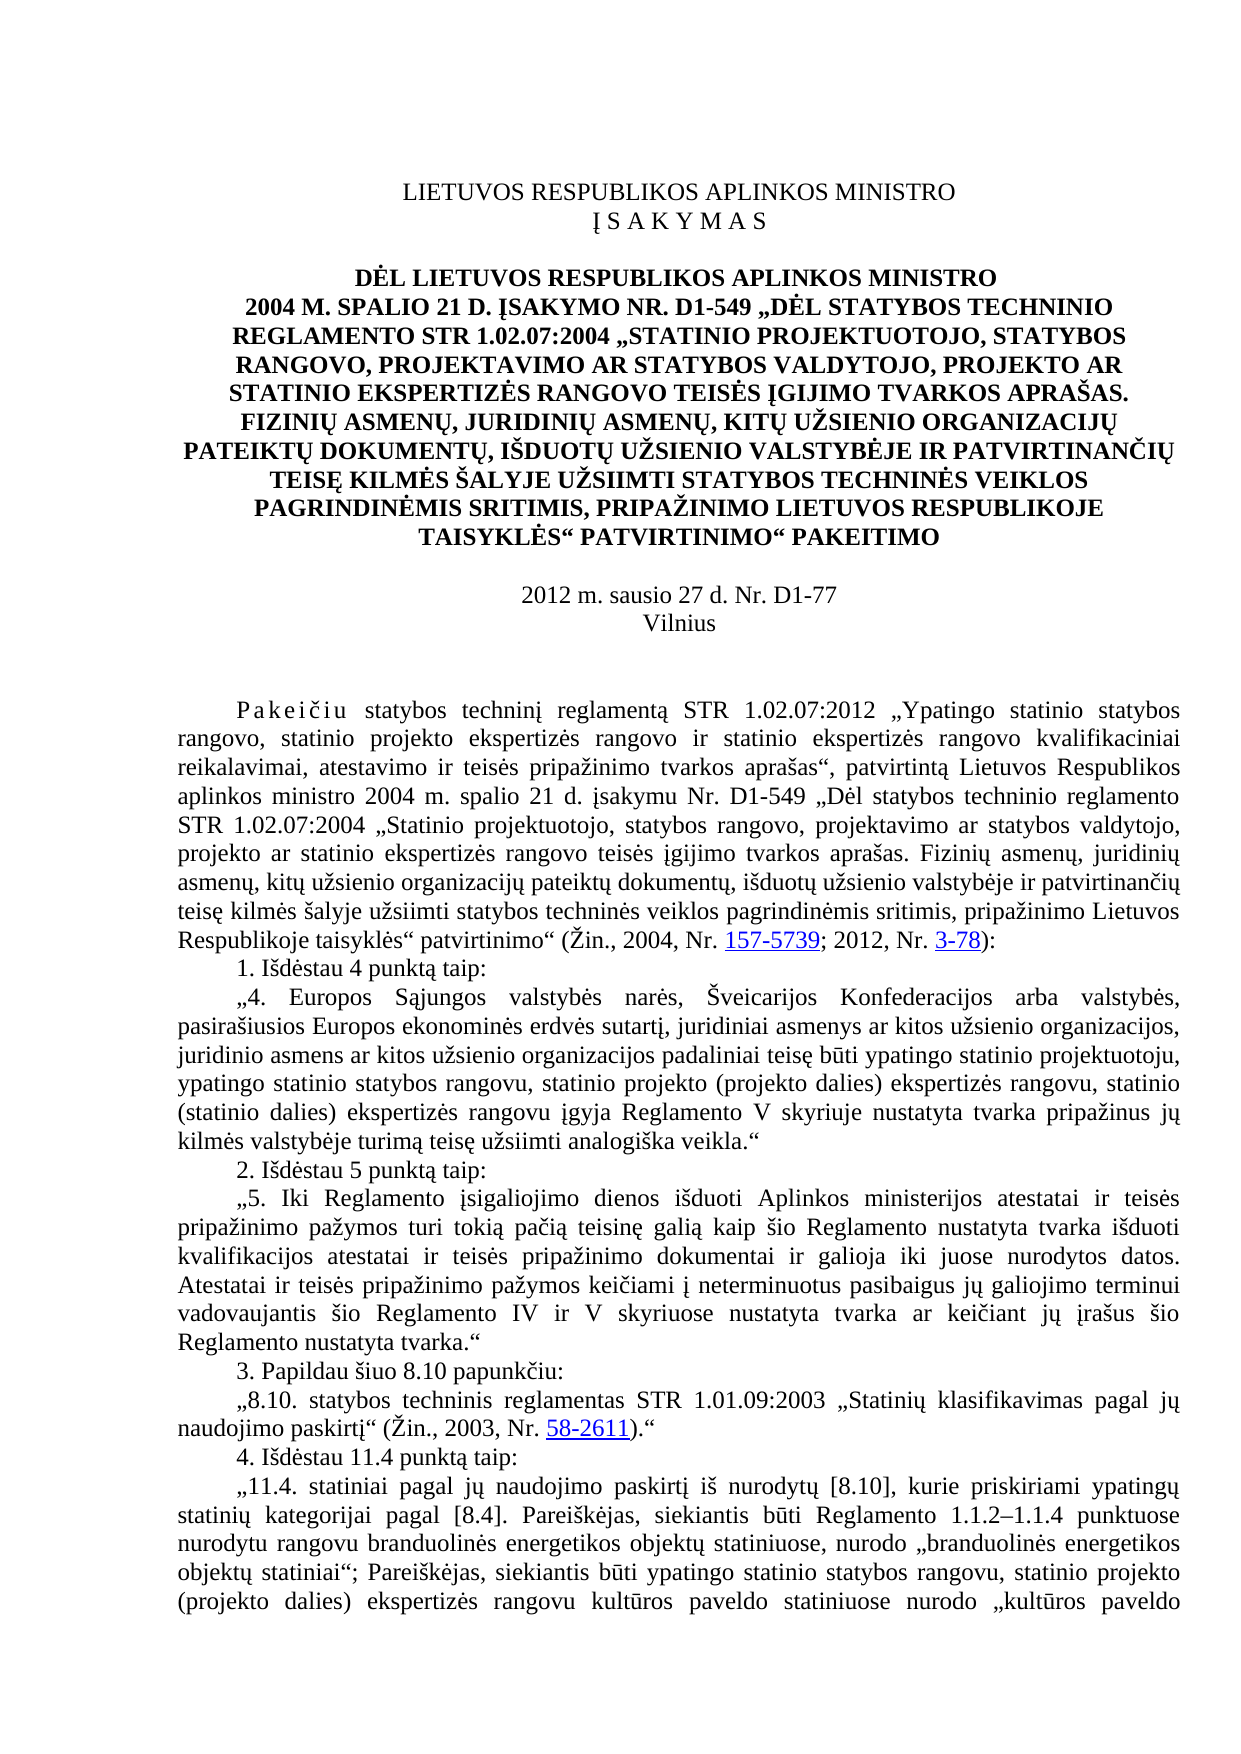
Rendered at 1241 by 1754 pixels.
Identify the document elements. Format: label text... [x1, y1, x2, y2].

text 1. Išdėstau 4 punktą taip: [177, 953, 1181, 982]
text „11.4. statiniai pagal jų naudojimo paskirtį iš nurodytų [8.10], kurie priskiriami ypatingų statinių kategorijai pagal [8.4]. Pareiškėjas, siekiantis būti Reglamento 1.1.2–1.1.4 punktuose nurodytu rangovu branduolinės energetikos objektų statiniuose, nurodo „branduolinės energetikos objektų statiniai“; Pareiškėjas, siekiantis būti ypatingo statinio statybos rangovu, statinio projekto (projekto dalies) ekspertizės rangovu kultūros paveldo statiniuose nurodo „kultūros paveldo [177, 1471, 1181, 1615]
text Į S A K Y M A S [177, 206, 1181, 235]
text 2. Išdėstau 5 punktą taip: [177, 1155, 1181, 1183]
text „5. Iki Reglamento įsigaliojimo dienos išduoti Aplinkos ministerijos atestatai ir teisės pripažinimo pažymos turi tokią pačią teisinę galią kaip šio Reglamento nustatyta tvarka išduoti kvalifikacijos atestatai ir teisės pripažinimo dokumentai ir galioja iki juose nurodytos datos. Atestatai ir teisės pripažinimo pažymos keičiami į neterminuotus pasibaigus jų galiojimo terminui vadovaujantis šio Reglamento IV ir V skyriuose nustatyta tvarka ar keičiant jų įrašus šio Reglamento nustatyta tvarka.“ [177, 1183, 1181, 1356]
text 2012 m. sausio 27 d. Nr. D1-77 [177, 580, 1181, 608]
text 4. Išdėstau 11.4 punktą taip: [177, 1442, 1181, 1471]
text DĖL LIETUVOS RESPUBLIKOS APLINKOS MINISTRO 2004 M. SPALIO 21 D. ĮSAKYMO Nr. D1-549 „DĖL STATYBOS TECHNINIO REGLAMENTO STR 1.02.07:2004 „STATINIO PROJEKTUOTOJO, STATYBOS RANGOVO, PROJEKTAVIMO AR STATYBOS VALDYTOJO, PROJEKTO AR STATINIO EKSPERTIZĖS RANGOVO TEISĖS ĮGIJIMO TVARKOS APRAŠAS. FIZINIŲ ASMENŲ, JURIDINIŲ ASMENŲ, KITŲ UŽSIENIO ORGANIZACIJŲ PATEIKTŲ DOKUMENTŲ, IŠDUOTŲ UŽSIENIO VALSTYBĖJE IR PATVIRTINANČIŲ TEISĘ KILMĖS ŠALYJE UŽSIIMTI STATYBOS TECHNINĖS VEIKLOS PAGRINDINĖMIS SRITIMIS, PRIPAŽINIMO LIETUVOS RESPUBLIKOJE TAISYKLĖS“ PATVIRTINIMO“ PAKEITIMO [177, 263, 1181, 551]
text Pakeičiu statybos techninį reglamentą STR 1.02.07:2012 „Ypatingo statinio statybos rangovo, statinio projekto ekspertizės rangovo ir statinio ekspertizės rangovo kvalifikaciniai reikalavimai, atestavimo ir teisės pripažinimo tvarkos aprašas“, patvirtintą Lietuvos Respublikos aplinkos ministro 2004 m. spalio 21 d. įsakymu Nr. D1-549 „Dėl statybos techninio reglamento STR 1.02.07:2004 „Statinio projektuotojo, statybos rangovo, projektavimo ar statybos valdytojo, projekto ar statinio ekspertizės rangovo teisės įgijimo tvarkos aprašas. Fizinių asmenų, juridinių asmenų, kitų užsienio organizacijų pateiktų dokumentų, išduotų užsienio valstybėje ir patvirtinančių teisę kilmės šalyje užsiimti statybos techninės veiklos pagrindinėmis sritimis, pripažinimo Lietuvos Respublikoje taisyklės“ patvirtinimo“ (Žin., 2004, Nr. 157-5739; 2012, Nr. 3-78): [177, 695, 1181, 953]
text „8.10. statybos techninis reglamentas STR 1.01.09:2003 „Statinių klasifikavimas pagal jų naudojimo paskirtį“ (Žin., 2003, Nr. 58-2611).“ [177, 1385, 1181, 1442]
text 3. Papildau šiuo 8.10 papunkčiu: [177, 1356, 1181, 1385]
text LIETUVOS RESPUBLIKOS APLINKOS MINISTRO [177, 177, 1181, 206]
text „4. Europos Sąjungos valstybės narės, Šveicarijos Konfederacijos arba valstybės, pasirašiusios Europos ekonominės erdvės sutartį, juridiniai asmenys ar kitos užsienio organizacijos, juridinio asmens ar kitos užsienio organizacijos padaliniai teisę būti ypatingo statinio projektuotoju, ypatingo statinio statybos rangovu, statinio projekto (projekto dalies) ekspertizės rangovu, statinio (statinio dalies) ekspertizės rangovu įgyja Reglamento V skyriuje nustatyta tvarka pripažinus jų kilmės valstybėje turimą teisę užsiimti analogiška veikla.“ [177, 982, 1181, 1155]
text Vilnius [177, 608, 1181, 637]
